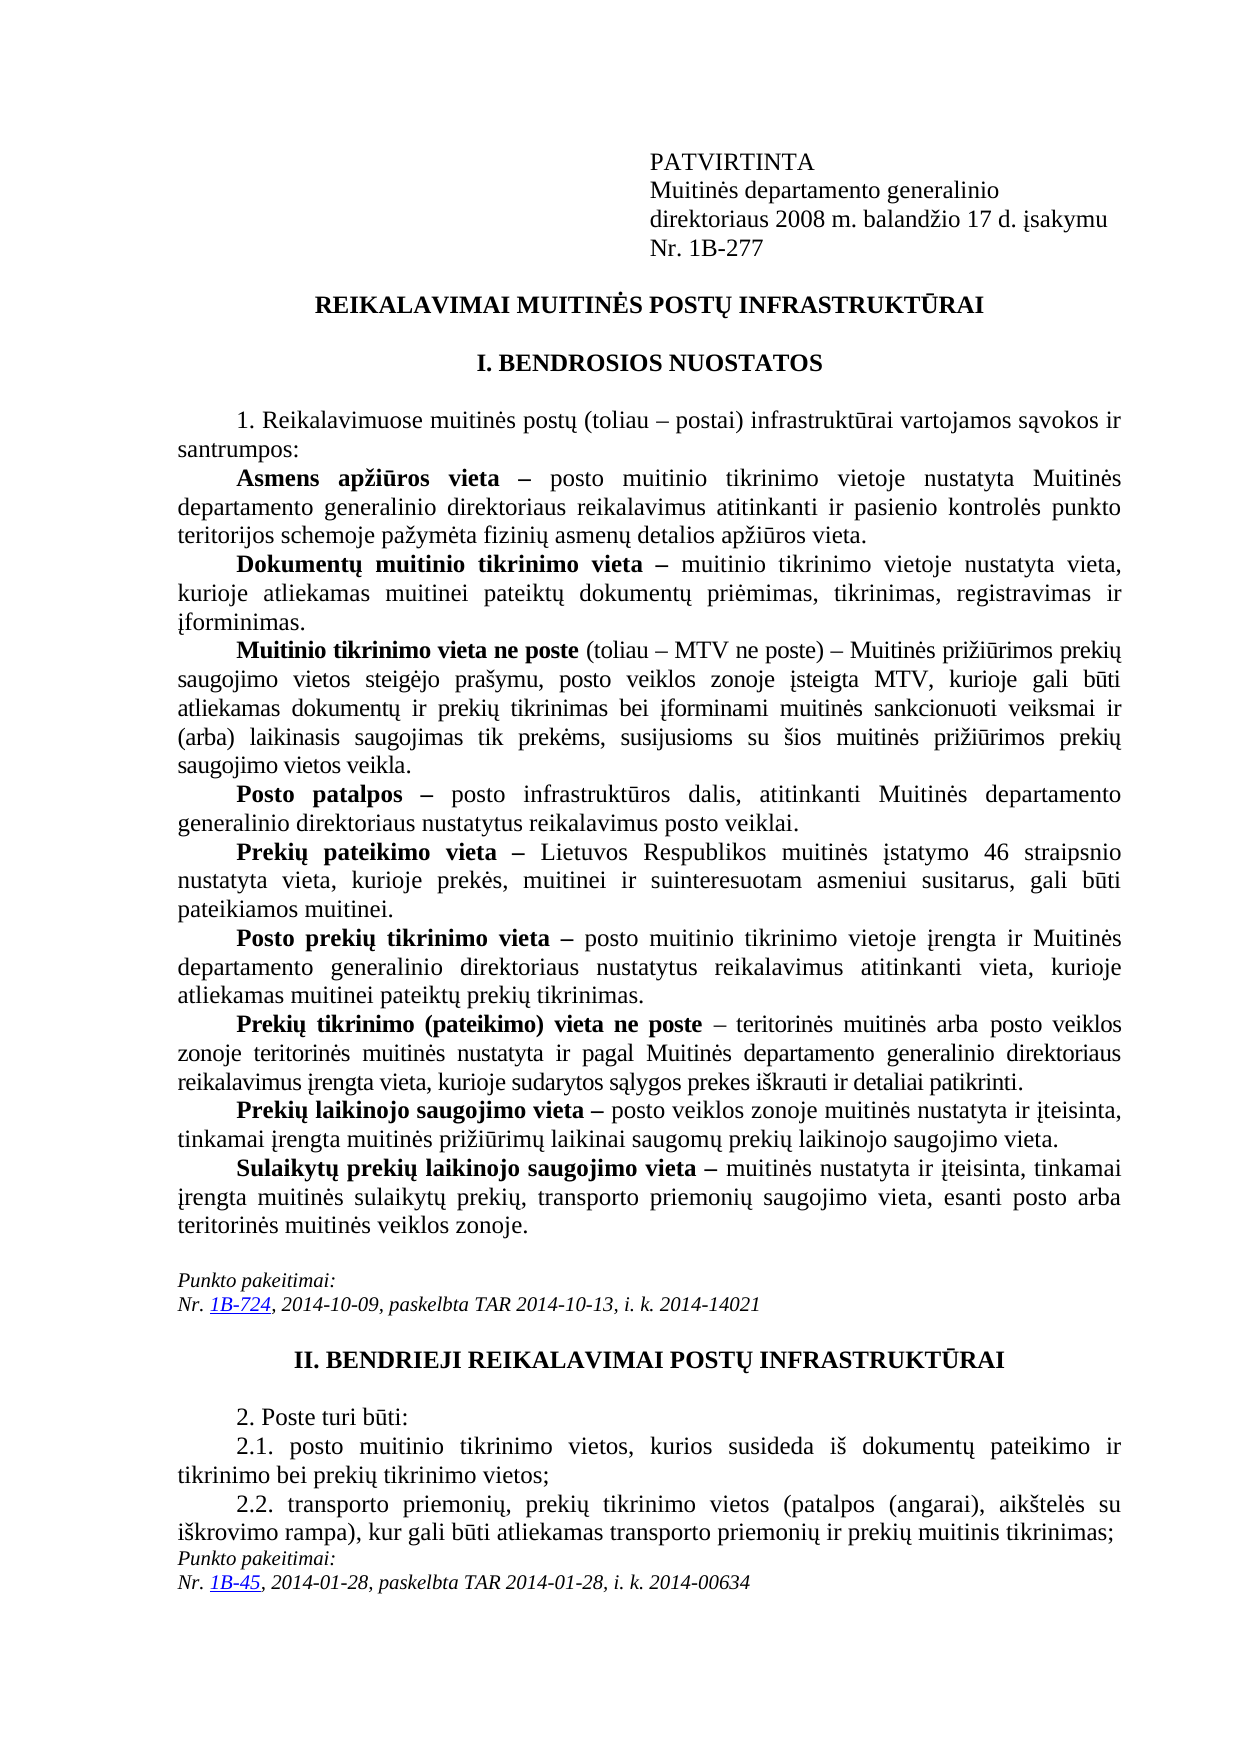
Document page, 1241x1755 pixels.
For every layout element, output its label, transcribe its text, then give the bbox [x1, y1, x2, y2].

text 2.2. transporto priemonių, prekių tikrinimo vietos (patalpos (angarai), aikštelės su iškrovimo rampa), kur gali būti atliekamas transporto priemonių ir prekių muitinis tikrinimas; [177, 1489, 1122, 1546]
text REIKALAVIMAI MUITINĖS POSTŲ INFRASTRUKTŪRAI [177, 291, 1122, 319]
text 2.1. posto muitinio tikrinimo vietos, kurios susideda iš dokumentų pateikimo ir tikrinimo bei prekių tikrinimo vietos; [177, 1431, 1122, 1489]
text Punkto pakeitimai: [177, 1546, 1122, 1570]
text Posto prekių tikrinimo vieta – posto muitinio tikrinimo vietoje įrengta ir Muitinės departamento generalinio direktoriaus nustatytus reikalavimus atitinkanti vieta, kurioje atliekamas muitinei pateiktų prekių tikrinimas. [177, 923, 1122, 1009]
text Prekių laikinojo saugojimo vieta – posto veiklos zonoje muitinės nustatyta ir įteisinta, tinkamai įrengta muitinės prižiūrimų laikinai saugomų prekių laikinojo saugojimo vieta. [177, 1096, 1122, 1153]
text 2. Poste turi būti: [177, 1402, 1122, 1431]
text Muitinio tikrinimo vieta ne poste (toliau – MTV ne poste) – Muitinės prižiūrimos prekių saugojimo vietos steigėjo prašymu, posto veiklos zonoje įsteigta MTV, kurioje gali būti atliekamas dokumentų ir prekių tikrinimas bei įforminami muitinės sankcionuoti veiksmai ir (arba) laikinasis saugojimas tik prekėms, susijusioms su šios muitinės prižiūrimos prekių saugojimo vietos veikla. [177, 636, 1122, 779]
text Nr. 1B-45, 2014-01-28, paskelbta TAR 2014-01-28, i. k. 2014-00634 [177, 1570, 1122, 1594]
text Posto patalpos – posto infrastruktūros dalis, atitinkanti Muitinės departamento generalinio direktoriaus nustatytus reikalavimus posto veiklai. [177, 779, 1122, 837]
text Prekių pateikimo vieta – Lietuvos Respublikos muitinės įstatymo 46 straipsnio nustatyta vieta, kurioje prekės, muitinei ir suinteresuotam asmeniui susitarus, gali būti pateikiamos muitinei. [177, 837, 1122, 923]
text Dokumentų muitinio tikrinimo vieta – muitinio tikrinimo vietoje nustatyta vieta, kurioje atliekamas muitinei pateiktų dokumentų priėmimas, tikrinimas, registravimas ir įforminimas. [177, 549, 1122, 636]
text I. BENDROSIOS NUOSTATOS [177, 348, 1122, 377]
text PATVIRTINTA [649, 147, 1122, 176]
text Sulaikytų prekių laikinojo saugojimo vieta – muitinės nustatyta ir įteisinta, tinkamai įrengta muitinės sulaikytų prekių, transporto priemonių saugojimo vieta, esanti posto arba teritorinės muitinės veiklos zonoje. [177, 1153, 1122, 1239]
text Punkto pakeitimai: [177, 1268, 1122, 1292]
text Nr. 1B-724, 2014-10-09, paskelbta TAR 2014-10-13, i. k. 2014-14021 [177, 1292, 1122, 1316]
text Muitinės departamento generalinio direktoriaus 2008 m. balandžio 17 d. įsakymu Nr. 1B-277 [649, 176, 1122, 262]
text 1. Reikalavimuose muitinės postų (toliau – postai) infrastruktūrai vartojamos sąvokos ir santrumpos: [177, 406, 1122, 463]
text II. BENDRIEJI REIKALAVIMAI POSTŲ INFRASTRUKTŪRAI [177, 1345, 1122, 1374]
text Asmens apžiūros vieta – posto muitinio tikrinimo vietoje nustatyta Muitinės departamento generalinio direktoriaus reikalavimus atitinkanti ir pasienio kontrolės punkto teritorijos schemoje pažymėta fizinių asmenų detalios apžiūros vieta. [177, 463, 1122, 549]
text Prekių tikrinimo (pateikimo) vieta ne poste – teritorinės muitinės arba posto veiklos zonoje teritorinės muitinės nustatyta ir pagal Muitinės departamento generalinio direktoriaus reikalavimus įrengta vieta, kurioje sudarytos sąlygos prekes iškrauti ir detaliai patikrinti. [177, 1009, 1122, 1096]
